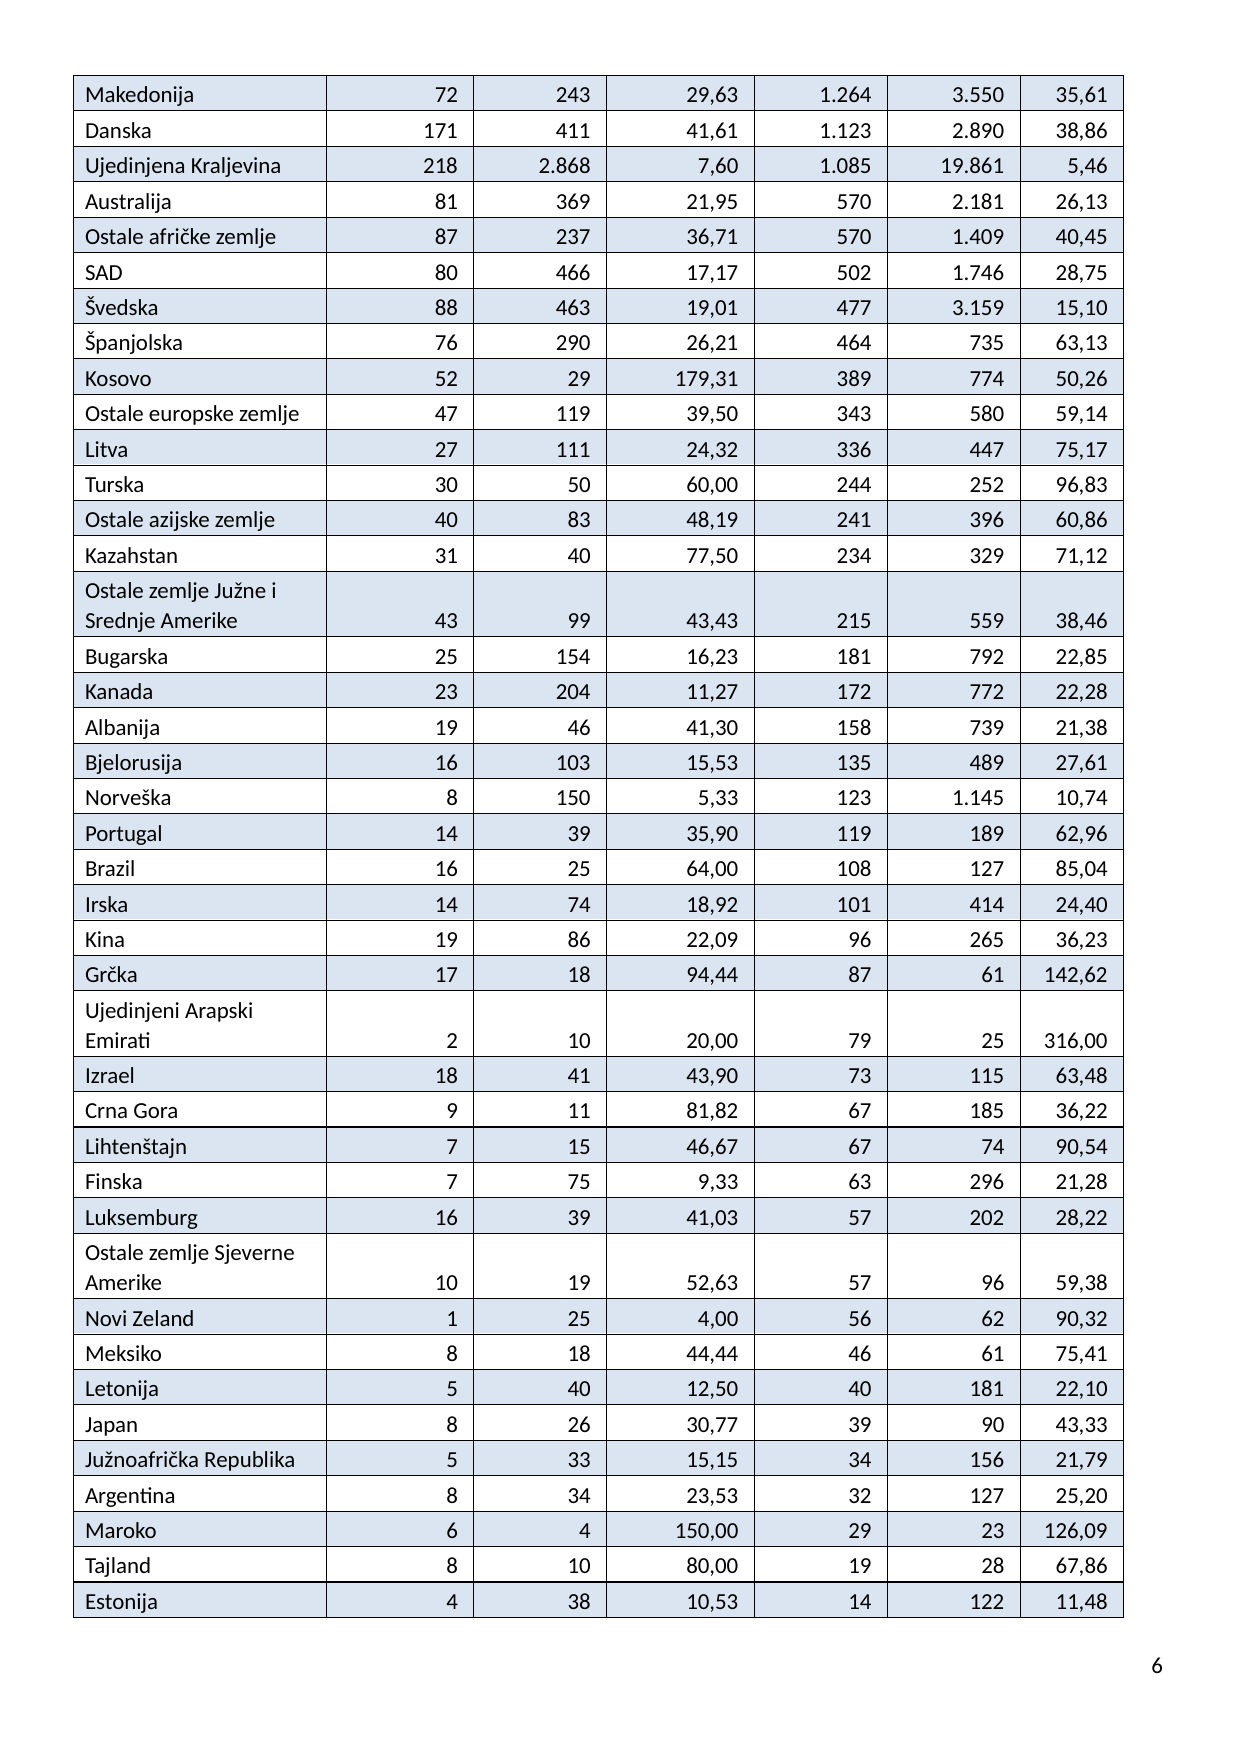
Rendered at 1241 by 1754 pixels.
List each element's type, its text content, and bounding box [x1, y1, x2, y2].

table_cell 8 [327, 779, 473, 813]
table_cell Kanada [74, 673, 326, 707]
table_cell 18 [327, 1057, 473, 1091]
table_cell 46,67 [607, 1128, 754, 1162]
table_cell 52,63 [607, 1234, 754, 1298]
table_cell 119 [755, 814, 887, 849]
table_cell 6 [327, 1512, 473, 1546]
table_cell 16 [327, 1198, 473, 1233]
table_cell 172 [755, 673, 887, 707]
table_cell 81 [327, 182, 473, 217]
table_cell 39 [755, 1405, 887, 1440]
table_cell Ujedinjeni Arapski Emirati [74, 991, 326, 1056]
table_cell 5,33 [607, 779, 754, 813]
table_cell 329 [888, 536, 1020, 571]
table_cell 17,17 [607, 253, 754, 287]
table_cell 85,04 [1021, 850, 1123, 884]
table_cell Turska [74, 466, 326, 500]
table_cell 772 [888, 673, 1020, 707]
table_cell 28,75 [1021, 253, 1123, 287]
table_cell 30 [327, 466, 473, 500]
table_cell 7 [327, 1128, 473, 1162]
table_cell 5 [327, 1370, 473, 1404]
table_cell 39 [474, 1198, 606, 1233]
table_cell 74 [888, 1128, 1020, 1162]
table_cell 90,32 [1021, 1299, 1123, 1333]
table_cell Brazil [74, 850, 326, 884]
table_cell Kina [74, 921, 326, 955]
table_cell 71,12 [1021, 536, 1123, 571]
table_cell 77,50 [607, 536, 754, 571]
table_cell 81,82 [607, 1092, 754, 1126]
table_cell Grčka [74, 956, 326, 990]
table_cell 86 [474, 921, 606, 955]
table_cell Australija [74, 182, 326, 217]
table_cell 24,40 [1021, 885, 1123, 919]
table_cell 1.085 [755, 147, 887, 181]
table_cell 489 [888, 744, 1020, 778]
table_cell Irska [74, 885, 326, 919]
table_cell 336 [755, 430, 887, 464]
table_cell 464 [755, 324, 887, 358]
table_cell 181 [888, 1370, 1020, 1404]
table_cell 56 [755, 1299, 887, 1333]
table_cell 127 [888, 850, 1020, 884]
table_cell 108 [755, 850, 887, 884]
table_cell 570 [755, 182, 887, 217]
table_cell 57 [755, 1234, 887, 1298]
table_cell 48,19 [607, 501, 754, 535]
table_cell 29 [755, 1512, 887, 1546]
table_cell Estonija [74, 1583, 326, 1617]
table_cell 21,95 [607, 182, 754, 217]
table_cell 10 [474, 1547, 606, 1581]
table_cell 5 [327, 1441, 473, 1475]
table_cell 10,53 [607, 1583, 754, 1617]
table_cell 38,86 [1021, 111, 1123, 146]
table_cell 29,63 [607, 76, 754, 110]
table_cell 30,77 [607, 1405, 754, 1440]
table_cell 34 [474, 1476, 606, 1511]
table_cell 23 [888, 1512, 1020, 1546]
table_cell 101 [755, 885, 887, 919]
table_cell 87 [327, 218, 473, 252]
table_cell 316,00 [1021, 991, 1123, 1056]
table_cell 24,32 [607, 430, 754, 464]
table_cell 26 [474, 1405, 606, 1440]
table_cell 296 [888, 1163, 1020, 1197]
table_cell Tajland [74, 1547, 326, 1581]
table_cell 41,61 [607, 111, 754, 146]
table_cell 15,53 [607, 744, 754, 778]
table_cell 11,48 [1021, 1583, 1123, 1617]
table_cell 25,20 [1021, 1476, 1123, 1511]
table_cell Crna Gora [74, 1092, 326, 1126]
table_cell 40,45 [1021, 218, 1123, 252]
table_cell 202 [888, 1198, 1020, 1233]
table_cell 26,13 [1021, 182, 1123, 217]
table_cell 46 [755, 1335, 887, 1369]
table_cell 16 [327, 744, 473, 778]
table_cell 792 [888, 637, 1020, 672]
table_cell 204 [474, 673, 606, 707]
table_cell 181 [755, 637, 887, 672]
table_cell 94,44 [607, 956, 754, 990]
table_cell 16 [327, 850, 473, 884]
table_cell Japan [74, 1405, 326, 1440]
table_cell Kazahstan [74, 536, 326, 571]
table_cell 75 [474, 1163, 606, 1197]
table_cell 25 [888, 991, 1020, 1056]
table_cell 369 [474, 182, 606, 217]
table_cell 60,00 [607, 466, 754, 500]
table_cell Maroko [74, 1512, 326, 1546]
table_cell 1 [327, 1299, 473, 1333]
table_cell Ostale europske zemlje [74, 395, 326, 429]
table_cell 87 [755, 956, 887, 990]
table_cell 36,22 [1021, 1092, 1123, 1126]
table_cell 21,79 [1021, 1441, 1123, 1475]
table_cell 39,50 [607, 395, 754, 429]
table_cell 14 [327, 814, 473, 849]
table_cell 39 [474, 814, 606, 849]
table_cell 22,10 [1021, 1370, 1123, 1404]
table_cell 63 [755, 1163, 887, 1197]
table_cell Bugarska [74, 637, 326, 672]
table_cell 96 [888, 1234, 1020, 1298]
table_cell 502 [755, 253, 887, 287]
table_cell 43,43 [607, 572, 754, 636]
table_cell 27 [327, 430, 473, 464]
table_cell 252 [888, 466, 1020, 500]
table_cell Letonija [74, 1370, 326, 1404]
table_cell 290 [474, 324, 606, 358]
table_cell 80,00 [607, 1547, 754, 1581]
table_cell 43,90 [607, 1057, 754, 1091]
table_cell 19 [755, 1547, 887, 1581]
table_cell 9 [327, 1092, 473, 1126]
table_cell Argentina [74, 1476, 326, 1511]
table_cell 76 [327, 324, 473, 358]
table_cell 158 [755, 708, 887, 742]
table_cell 135 [755, 744, 887, 778]
table_cell Finska [74, 1163, 326, 1197]
table_cell 1.409 [888, 218, 1020, 252]
table_cell 8 [327, 1335, 473, 1369]
table_cell Portugal [74, 814, 326, 849]
table_cell 19,01 [607, 289, 754, 323]
table_cell 150,00 [607, 1512, 754, 1546]
table_cell 8 [327, 1547, 473, 1581]
table_cell 72 [327, 76, 473, 110]
table_cell 25 [474, 1299, 606, 1333]
table_cell 244 [755, 466, 887, 500]
table_cell 67 [755, 1128, 887, 1162]
table_cell 447 [888, 430, 1020, 464]
table_cell Ostale zemlje Sjeverne Amerike [74, 1234, 326, 1298]
table_cell 43,33 [1021, 1405, 1123, 1440]
table_cell 96 [755, 921, 887, 955]
table_cell 20,00 [607, 991, 754, 1056]
table_cell 122 [888, 1583, 1020, 1617]
table_cell 90 [888, 1405, 1020, 1440]
table_cell 171 [327, 111, 473, 146]
table_cell 19 [327, 708, 473, 742]
table_cell 119 [474, 395, 606, 429]
table_cell 18 [474, 1335, 606, 1369]
table_cell 62 [888, 1299, 1020, 1333]
table_cell 74 [474, 885, 606, 919]
table_cell 61 [888, 956, 1020, 990]
table_cell 123 [755, 779, 887, 813]
table_cell 61 [888, 1335, 1020, 1369]
table_cell 47 [327, 395, 473, 429]
table_cell 67 [755, 1092, 887, 1126]
table_cell 15,10 [1021, 289, 1123, 323]
table_cell 29 [474, 359, 606, 394]
table_cell 150 [474, 779, 606, 813]
table_cell 25 [327, 637, 473, 672]
table_cell 40 [327, 501, 473, 535]
table_cell 27,61 [1021, 744, 1123, 778]
table_cell 50 [474, 466, 606, 500]
table_cell 22,85 [1021, 637, 1123, 672]
table_cell 57 [755, 1198, 887, 1233]
table_cell 19.861 [888, 147, 1020, 181]
table_cell 10 [327, 1234, 473, 1298]
table_cell 2.181 [888, 182, 1020, 217]
table_cell 38,46 [1021, 572, 1123, 636]
table_cell 21,28 [1021, 1163, 1123, 1197]
table_cell 96,83 [1021, 466, 1123, 500]
table_cell 19 [327, 921, 473, 955]
table_cell 559 [888, 572, 1020, 636]
table_cell Kosovo [74, 359, 326, 394]
table_cell Bjelorusija [74, 744, 326, 778]
table_cell 243 [474, 76, 606, 110]
table_cell 23,53 [607, 1476, 754, 1511]
table_cell Lihtenštajn [74, 1128, 326, 1162]
table_cell Ostale afričke zemlje [74, 218, 326, 252]
table_cell 126,09 [1021, 1512, 1123, 1546]
table_cell 127 [888, 1476, 1020, 1511]
table_cell 7,60 [607, 147, 754, 181]
table_cell 41,03 [607, 1198, 754, 1233]
table_cell 570 [755, 218, 887, 252]
table_cell 36,23 [1021, 921, 1123, 955]
table_cell 241 [755, 501, 887, 535]
table_cell 4,00 [607, 1299, 754, 1333]
table_cell 40 [755, 1370, 887, 1404]
table_cell 1.264 [755, 76, 887, 110]
table_cell 67,86 [1021, 1547, 1123, 1581]
table_cell 75,17 [1021, 430, 1123, 464]
table_cell 35,61 [1021, 76, 1123, 110]
table_cell 83 [474, 501, 606, 535]
table_cell 59,14 [1021, 395, 1123, 429]
table_cell 28 [888, 1547, 1020, 1581]
table_cell 2.890 [888, 111, 1020, 146]
table_cell 28,22 [1021, 1198, 1123, 1233]
table_cell 88 [327, 289, 473, 323]
table_cell 466 [474, 253, 606, 287]
table_cell 4 [474, 1512, 606, 1546]
table_cell 185 [888, 1092, 1020, 1126]
table_cell 115 [888, 1057, 1020, 1091]
table_cell 46 [474, 708, 606, 742]
table_cell 19 [474, 1234, 606, 1298]
table_cell Makedonija [74, 76, 326, 110]
table_cell 179,31 [607, 359, 754, 394]
table_cell 8 [327, 1405, 473, 1440]
table_cell 36,71 [607, 218, 754, 252]
table_cell 35,90 [607, 814, 754, 849]
table_cell 215 [755, 572, 887, 636]
table_cell 189 [888, 814, 1020, 849]
table_cell 40 [474, 1370, 606, 1404]
table_cell Meksiko [74, 1335, 326, 1369]
table_cell 90,54 [1021, 1128, 1123, 1162]
table_cell 3.550 [888, 76, 1020, 110]
table_cell 43 [327, 572, 473, 636]
table_cell Španjolska [74, 324, 326, 358]
table_cell 18,92 [607, 885, 754, 919]
table_cell 18 [474, 956, 606, 990]
table_cell 12,50 [607, 1370, 754, 1404]
table_cell 22,09 [607, 921, 754, 955]
table_cell 2.868 [474, 147, 606, 181]
table_cell Luksemburg [74, 1198, 326, 1233]
table_cell 10,74 [1021, 779, 1123, 813]
table_cell Južnoafrička Republika [74, 1441, 326, 1475]
table_cell 14 [327, 885, 473, 919]
table_cell 15 [474, 1128, 606, 1162]
table_cell Albanija [74, 708, 326, 742]
table_cell 59,38 [1021, 1234, 1123, 1298]
table_cell 16,23 [607, 637, 754, 672]
table_cell 15,15 [607, 1441, 754, 1475]
table_cell 5,46 [1021, 147, 1123, 181]
table_cell 11,27 [607, 673, 754, 707]
table_cell Ujedinjena Kraljevina [74, 147, 326, 181]
table_cell Novi Zeland [74, 1299, 326, 1333]
table_cell 218 [327, 147, 473, 181]
table_cell 21,38 [1021, 708, 1123, 742]
table_cell 463 [474, 289, 606, 323]
table_cell 735 [888, 324, 1020, 358]
table_cell 25 [474, 850, 606, 884]
table_cell SAD [74, 253, 326, 287]
table_cell 389 [755, 359, 887, 394]
table_cell Norveška [74, 779, 326, 813]
table_cell 99 [474, 572, 606, 636]
table_cell 9,33 [607, 1163, 754, 1197]
table_cell 156 [888, 1441, 1020, 1475]
table_cell 3.159 [888, 289, 1020, 323]
table_cell 396 [888, 501, 1020, 535]
table_cell 580 [888, 395, 1020, 429]
table_cell 8 [327, 1476, 473, 1511]
table_cell 26,21 [607, 324, 754, 358]
table_cell 4 [327, 1583, 473, 1617]
table_cell Ostale azijske zemlje [74, 501, 326, 535]
table_cell 34 [755, 1441, 887, 1475]
table_cell 142,62 [1021, 956, 1123, 990]
table_cell 38 [474, 1583, 606, 1617]
table_cell 237 [474, 218, 606, 252]
table_cell 2 [327, 991, 473, 1056]
table_cell 41,30 [607, 708, 754, 742]
table_cell Ostale zemlje Južne i Srednje Amerike [74, 572, 326, 636]
table_cell 75,41 [1021, 1335, 1123, 1369]
table_cell 40 [474, 536, 606, 571]
table_cell 62,96 [1021, 814, 1123, 849]
table_cell 60,86 [1021, 501, 1123, 535]
table_cell 33 [474, 1441, 606, 1475]
table_cell Litva [74, 430, 326, 464]
table_cell 411 [474, 111, 606, 146]
table_cell 343 [755, 395, 887, 429]
table_cell 63,48 [1021, 1057, 1123, 1091]
table_cell 7 [327, 1163, 473, 1197]
table_cell 44,44 [607, 1335, 754, 1369]
table_cell 234 [755, 536, 887, 571]
table_cell Izrael [74, 1057, 326, 1091]
table_cell 22,28 [1021, 673, 1123, 707]
table_cell 774 [888, 359, 1020, 394]
table_cell 414 [888, 885, 1020, 919]
table_cell 154 [474, 637, 606, 672]
table_cell 10 [474, 991, 606, 1056]
table_cell 41 [474, 1057, 606, 1091]
table_cell 739 [888, 708, 1020, 742]
table_cell 73 [755, 1057, 887, 1091]
table_cell Danska [74, 111, 326, 146]
table_cell 50,26 [1021, 359, 1123, 394]
table_cell 23 [327, 673, 473, 707]
table_cell 32 [755, 1476, 887, 1511]
table_cell 265 [888, 921, 1020, 955]
table_cell 64,00 [607, 850, 754, 884]
table_cell 31 [327, 536, 473, 571]
table_cell 80 [327, 253, 473, 287]
table_cell 111 [474, 430, 606, 464]
table_cell 79 [755, 991, 887, 1056]
table_cell 17 [327, 956, 473, 990]
table_cell 1.123 [755, 111, 887, 146]
table_cell 63,13 [1021, 324, 1123, 358]
table_cell 11 [474, 1092, 606, 1126]
table_cell 14 [755, 1583, 887, 1617]
table_cell 103 [474, 744, 606, 778]
table_cell Švedska [74, 289, 326, 323]
table_cell 1.746 [888, 253, 1020, 287]
table_cell 1.145 [888, 779, 1020, 813]
table_cell 477 [755, 289, 887, 323]
table_cell 52 [327, 359, 473, 394]
